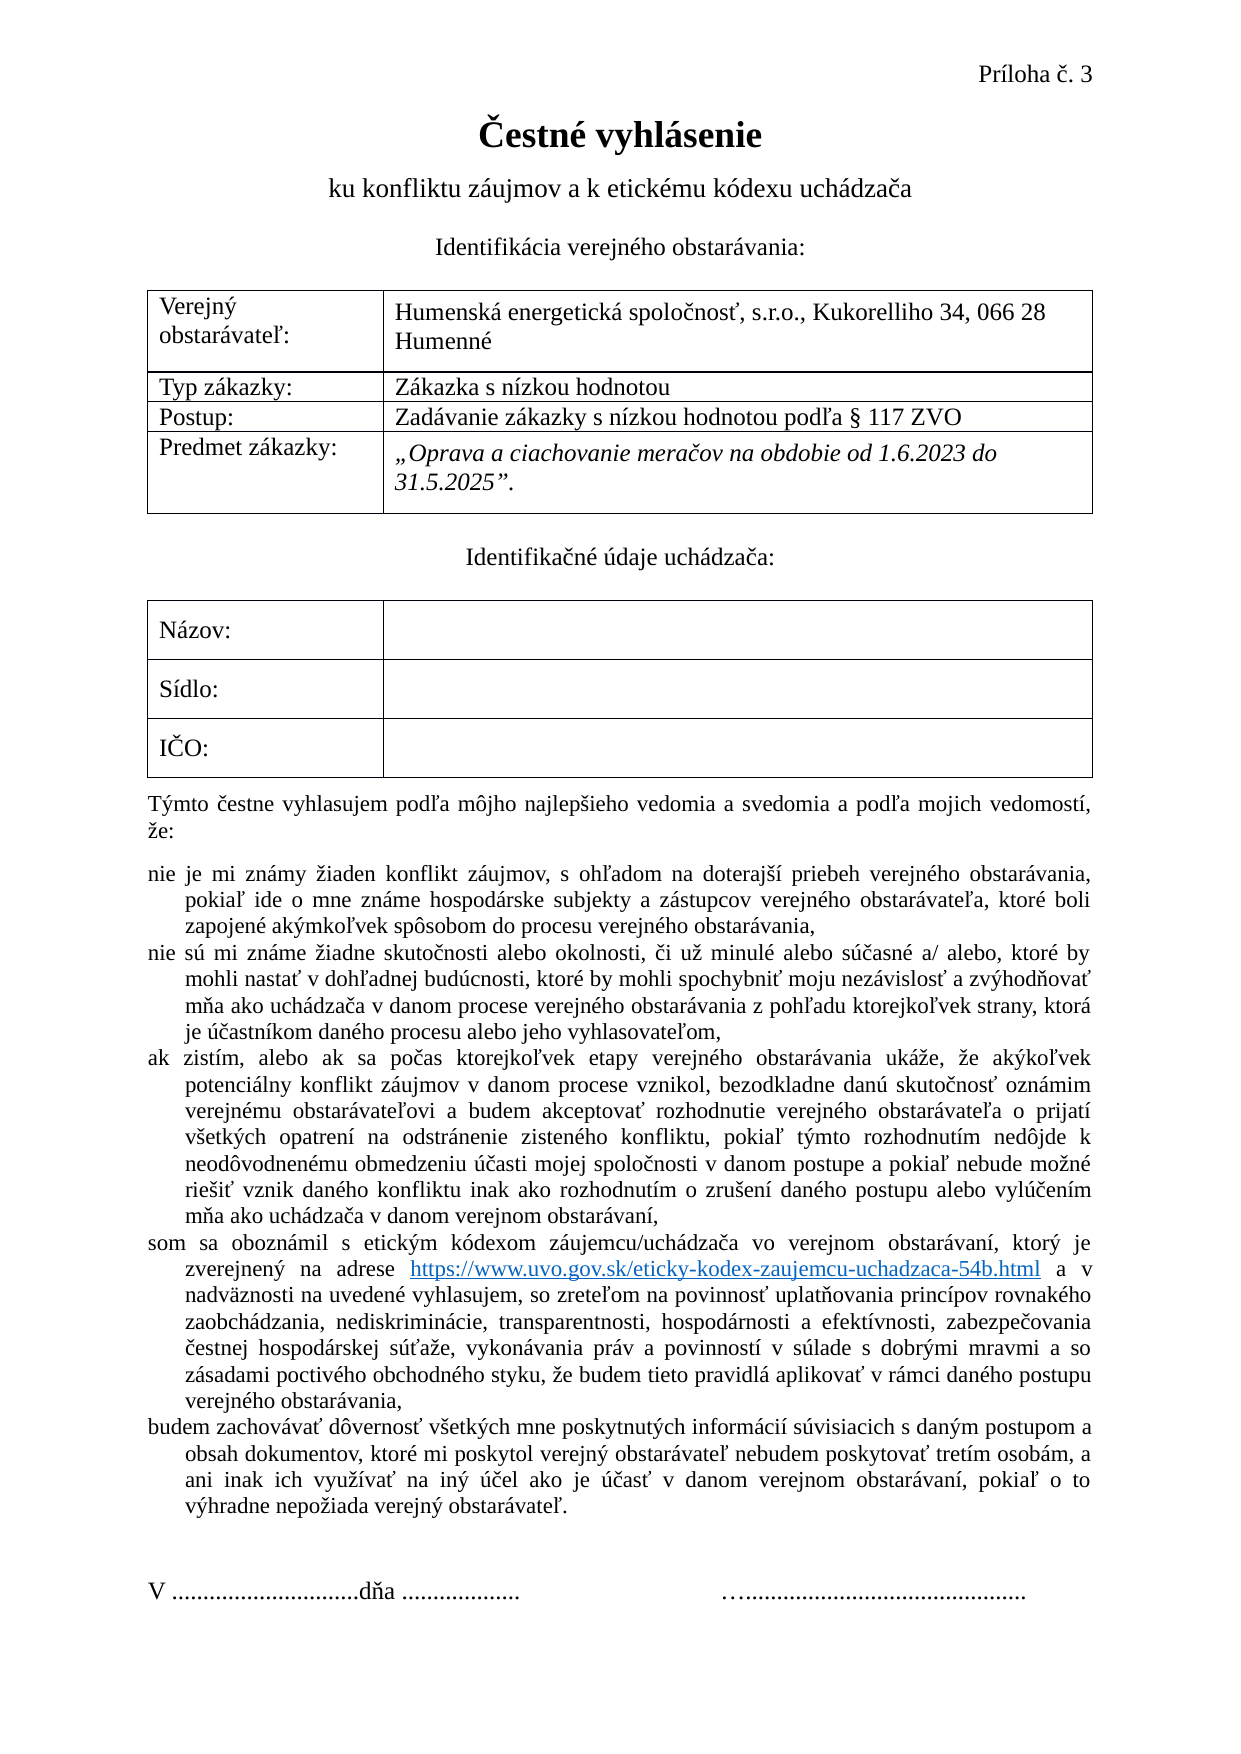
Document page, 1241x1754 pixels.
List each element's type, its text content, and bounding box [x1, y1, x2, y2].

text nie sú mi známe žiadne skutočnosti alebo okolnosti, či už minulé alebo súčasné a/ alebo, ktoré by mohli nastať v dohľadnej budúcnosti, ktoré by mohli spochybniť moju nezávislosť a zvýhodňovať mňa ako uchádzača v danom procese verejného obstarávania z pohľadu ktorejkoľvek strany, ktorá je účastníkom daného procesu alebo jeho vyhlasovateľom, [148, 939, 1093, 1044]
table_cell „Oprava a ciachovanie meračov na obdobie od 1.6.2023 do 31.5.2025”. [384, 432, 1092, 512]
text Príloha č. 3 [148, 59, 1093, 88]
table_header [384, 601, 1092, 659]
text V ..............................dňa ................... …............................................. [148, 1576, 1093, 1605]
table_header Humenská energetická spoločnosť, s.r.o., Kukorelliho 34, 066 28 Humenné [384, 291, 1092, 371]
text Týmto čestne vyhlasujem podľa môjho najlepšieho vedomia a svedomia a podľa mojich vedomostí, že: [148, 791, 1093, 843]
table_cell [384, 719, 1092, 777]
text som sa oboznámil s etickým kódexom záujemcu/uchádzača vo verejnom obstarávaní, ktorý je zverejnený na adrese https://www.uvo.gov.sk/eticky-kodex-zaujemcu-uchadzaca-54b.html a v nadväznosti na uvedené vyhlasujem, so zreteľom na povinnosť uplatňovania princípov rovnakého zaobchádzania, nediskriminácie, transparentnosti, hospodárnosti a efektívnosti, zabezpečovania čestnej hospodárskej súťaže, vykonávania práv a povinností v súlade s dobrými mravmi a so zásadami poctivého obchodného styku, že budem tieto pravidlá aplikovať v rámci daného postupu verejného obstarávania, [148, 1229, 1093, 1413]
table_cell Predmet zákazky: [148, 432, 383, 512]
text nie je mi známy žiaden konflikt záujmov, s ohľadom na doterajší priebeh verejného obstarávania, pokiaľ ide o mne známe hospodárske subjekty a zástupcov verejného obstarávateľa, ktoré boli zapojené akýmkoľvek spôsobom do procesu verejného obstarávania, [148, 860, 1093, 939]
table_cell [384, 660, 1092, 718]
text Identifikácia verejného obstarávania: [148, 232, 1093, 261]
text budem zachovávať dôvernosť všetkých mne poskytnutých informácií súvisiacich s daným postupom a obsah dokumentov, ktoré mi poskytol verejný obstarávateľ nebudem poskytovať tretím osobám, a ani inak ich využívať na iný účel ako je účasť v danom verejnom obstarávaní, pokiaľ o to výhradne nepožiada verejný obstarávateľ. [148, 1413, 1093, 1519]
table_cell Postup: [148, 402, 383, 431]
text Identifikačné údaje uchádzača: [148, 542, 1093, 571]
subtitle Čestné vyhlásenie [148, 113, 1093, 156]
table_cell Zákazka s nízkou hodnotou [384, 373, 1092, 401]
table_cell Zadávanie zákazky s nízkou hodnotou podľa § 117 ZVO [384, 402, 1092, 431]
subtitle ku konfliktu záujmov a k etickému kódexu uchádzača [148, 173, 1093, 204]
table_cell IČO: [148, 719, 383, 777]
table_header Verejný obstarávateľ: [148, 291, 383, 371]
table_cell Typ zákazky: [148, 373, 383, 401]
table_cell Sídlo: [148, 660, 383, 718]
table_header Názov: [148, 601, 383, 659]
text ak zistím, alebo ak sa počas ktorejkoľvek etapy verejného obstarávania ukáže, že akýkoľvek potenciálny konflikt záujmov v danom procese vznikol, bezodkladne danú skutočnosť oznámim verejnému obstarávateľovi a budem akceptovať rozhodnutie verejného obstarávateľa o prijatí všetkých opatrení na odstránenie zisteného konfliktu, pokiaľ týmto rozhodnutím nedôjde k neodôvodnenému obmedzeniu účasti mojej spoločnosti v danom postupe a pokiaľ nebude možné riešiť vznik daného konfliktu inak ako rozhodnutím o zrušení daného postupu alebo vylúčením mňa ako uchádzača v danom verejnom obstarávaní, [148, 1044, 1093, 1229]
